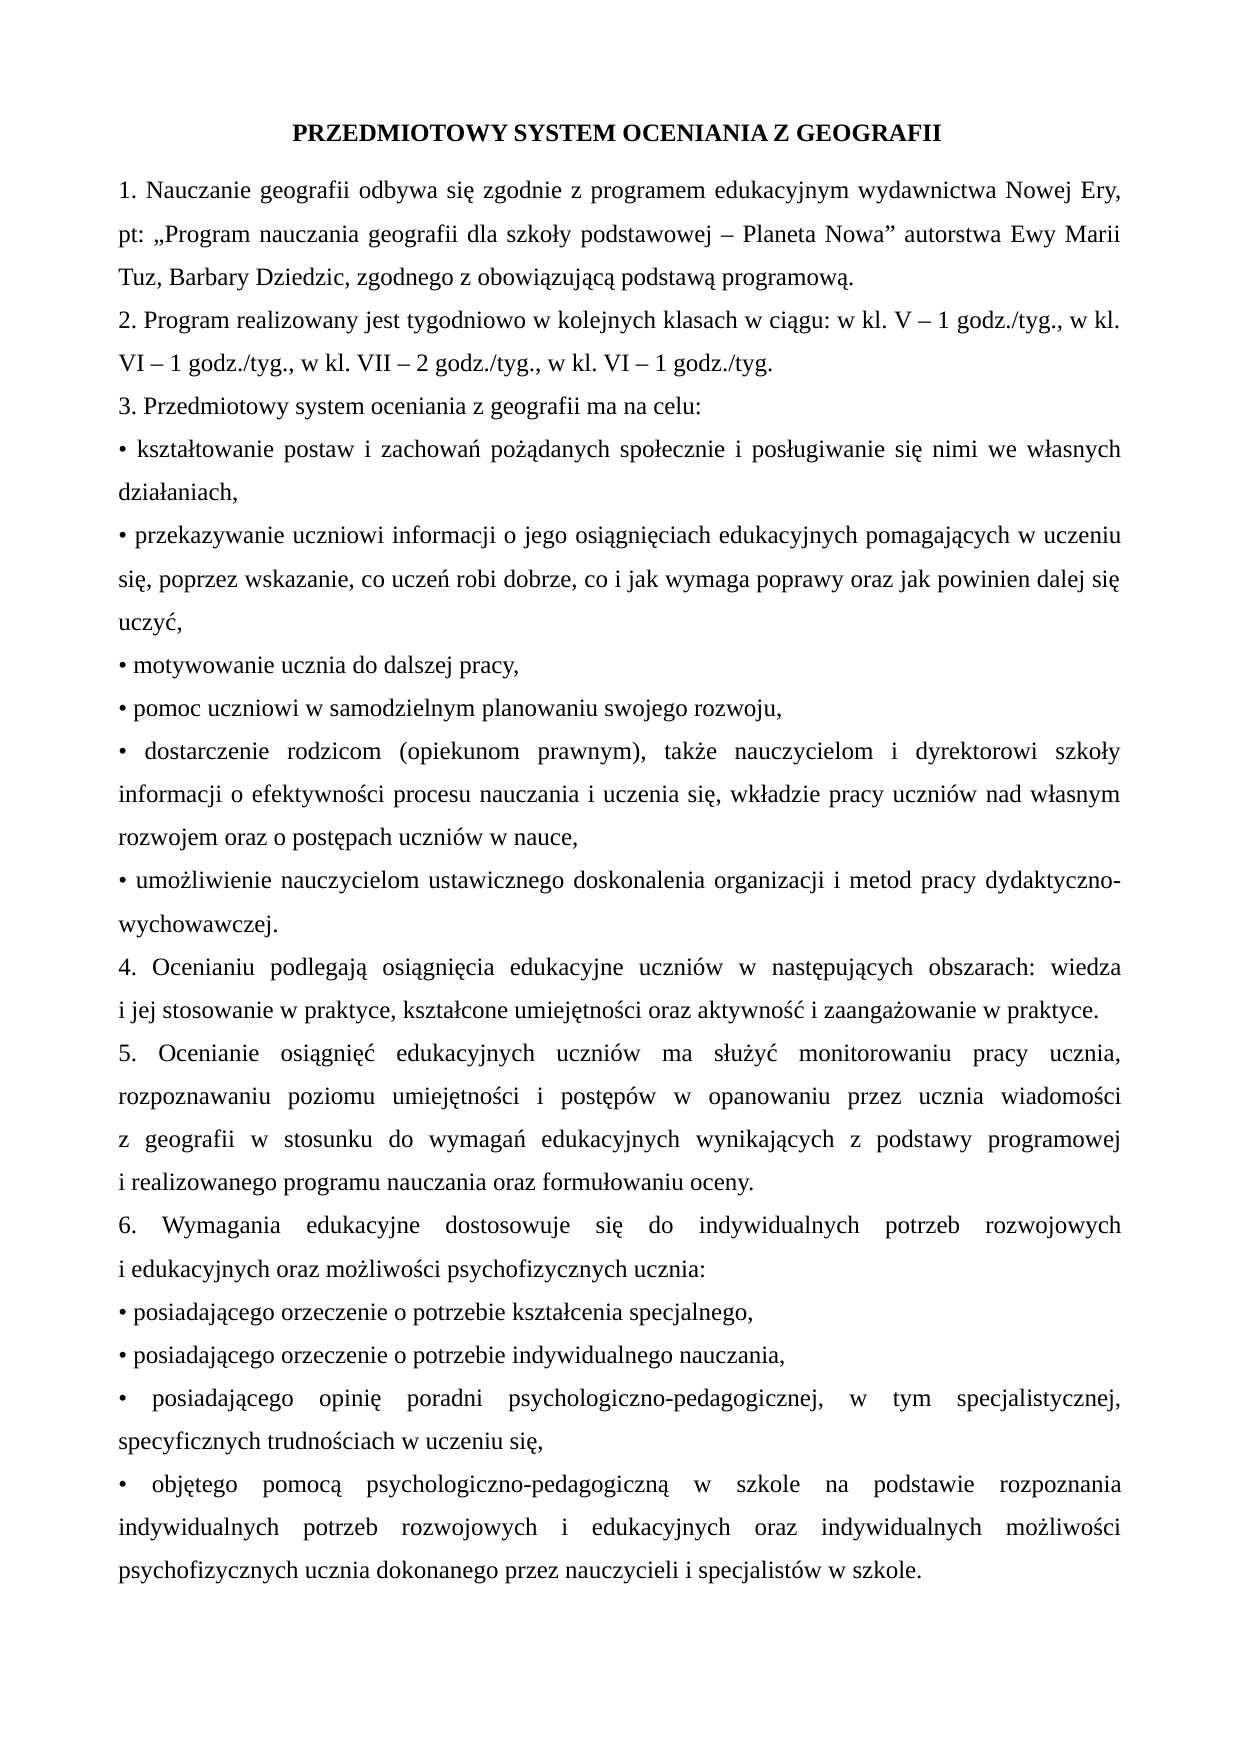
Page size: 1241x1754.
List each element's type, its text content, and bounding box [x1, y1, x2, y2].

text • pomoc uczniowi w samodzielnym planowaniu swojego rozwoju, [118, 693, 1122, 722]
text • dostarczenie rodzicom (opiekunom prawnym), także nauczycielom i dyrektorowi szkoły informacji o efektywności procesu nauczania i uczenia się, wkładzie pracy uczniów nad własnym rozwojem oraz o postępach uczniów w nauce, [118, 736, 1122, 851]
text • posiadającego orzeczenie o potrzebie kształcenia specjalnego, [118, 1297, 1122, 1326]
text • motywowanie ucznia do dalszej pracy, [118, 650, 1122, 679]
text • umożliwienie nauczycielom ustawicznego doskonalenia organizacji i metod pracy dydaktyczno-wychowawczej. [118, 866, 1122, 937]
text • kształtowanie postaw i zachowań pożądanych społecznie i posługiwanie się nimi we własnych działaniach, [118, 434, 1122, 506]
text 1. Nauczanie geografii odbywa się zgodnie z programem edukacyjnym wydawnictwa Nowej Ery, pt: „Program nauczania geografii dla szkoły podstawowej – Planeta Nowa” autorstwa Ewy Marii Tuz, Barbary Dziedzic, zgodnego z obowiązującą podstawą programową. [118, 176, 1122, 291]
text • przekazywanie uczniowi informacji o jego osiągnięciach edukacyjnych pomagających w uczeniu się, poprzez wskazanie, co uczeń robi dobrze, co i jak wymaga poprawy oraz jak powinien dalej się uczyć, [118, 521, 1122, 636]
text • posiadającego opinię poradni psychologiczno-pedagogicznej, w tym specjalistycznej, specyficznych trudnościach w uczeniu się, [118, 1383, 1122, 1455]
text 6. Wymagania edukacyjne dostosowuje się do indywidualnych potrzeb rozwojowych i edukacyjnych oraz możliwości psychofizycznych ucznia: [118, 1211, 1122, 1282]
text • objętego pomocą psychologiczno-pedagogiczną w szkole na podstawie rozpoznania indywidualnych potrzeb rozwojowych i edukacyjnych oraz indywidualnych możliwości psychofizycznych ucznia dokonanego przez nauczycieli i specjalistów w szkole. [118, 1469, 1122, 1584]
text 4. Ocenianiu podlegają osiągnięcia edukacyjne uczniów w następujących obszarach: wiedza i jej stosowanie w praktyce, kształcone umiejętności oraz aktywność i zaangażowanie w praktyce. [118, 952, 1122, 1024]
text PRZEDMIOTOWY SYSTEM OCENIANIA Z GEOGRAFII [118, 118, 1122, 147]
text • posiadającego orzeczenie o potrzebie indywidualnego nauczania, [118, 1340, 1122, 1369]
text 2. Program realizowany jest tygodniowo w kolejnych klasach w ciągu: w kl. V – 1 godz./tyg., w kl. VI – 1 godz./tyg., w kl. VII – 2 godz./tyg., w kl. VI – 1 godz./tyg. [118, 305, 1122, 377]
text 3. Przedmiotowy system oceniania z geografii ma na celu: [118, 391, 1122, 420]
text 5. Ocenianie osiągnięć edukacyjnych uczniów ma służyć monitorowaniu pracy ucznia, rozpoznawaniu poziomu umiejętności i postępów w opanowaniu przez ucznia wiadomości z geografii w stosunku do wymagań edukacyjnych wynikających z podstawy programowej i realizowanego programu nauczania oraz formułowaniu oceny. [118, 1038, 1122, 1196]
